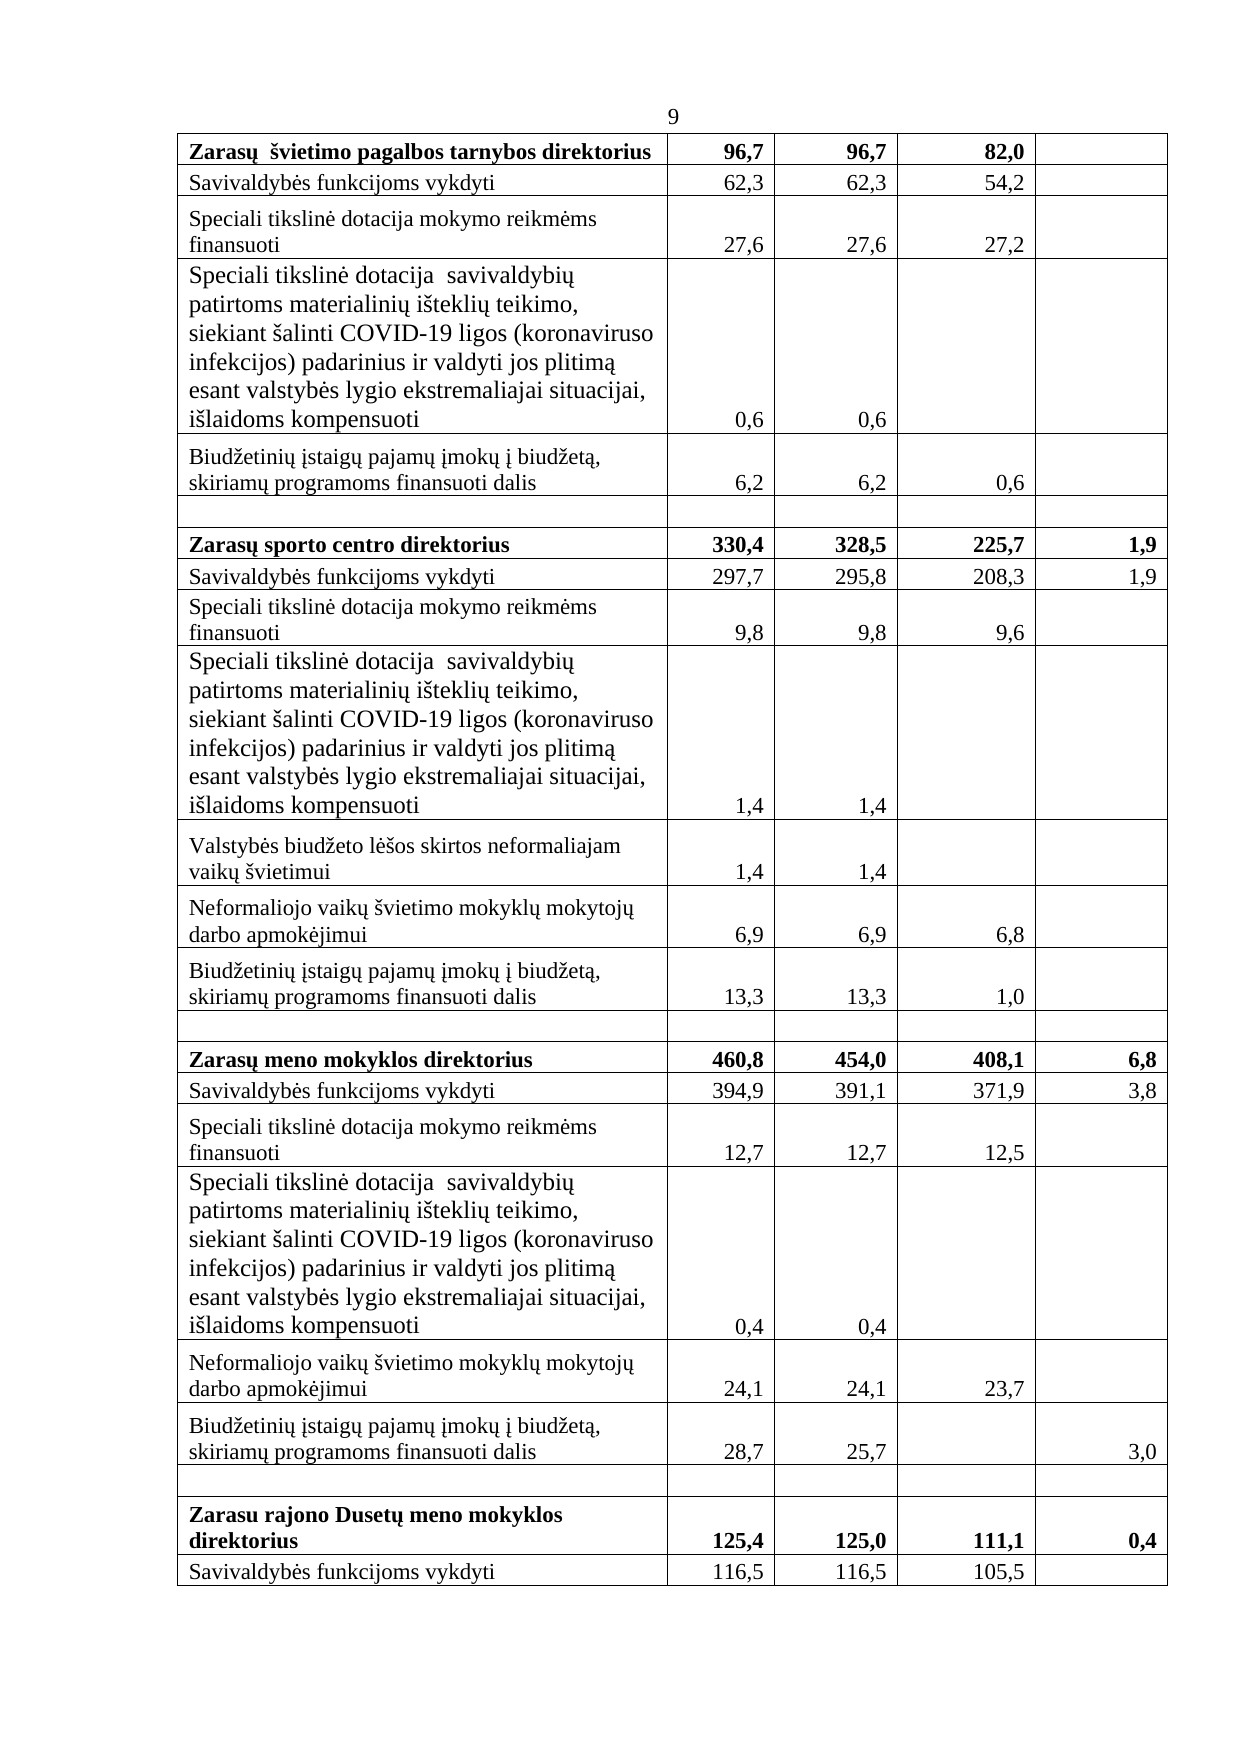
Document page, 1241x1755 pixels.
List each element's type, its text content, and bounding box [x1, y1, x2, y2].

table_cell 0,4 [775, 1167, 897, 1339]
table_cell [1036, 820, 1167, 884]
table_cell 96,7 [775, 134, 897, 164]
table_cell 1,9 [1036, 528, 1167, 558]
table_cell 3,8 [1036, 1073, 1167, 1103]
table_cell 1,4 [668, 646, 774, 819]
table_cell 394,9 [668, 1073, 774, 1103]
table_cell 27,6 [668, 196, 774, 258]
table_cell [1036, 496, 1167, 527]
table_cell [1036, 134, 1167, 164]
table_cell Biudžetinių įstaigų pajamų įmokų į biudžetą, skiriamų programoms finansuoti dalis [178, 948, 667, 1009]
table_cell 297,7 [668, 559, 774, 589]
table_cell Savivaldybės funkcijoms vykdyti [178, 1073, 667, 1103]
table_cell 6,8 [898, 886, 1035, 947]
table_cell 0,4 [668, 1167, 774, 1339]
table_cell [1036, 259, 1167, 433]
table_cell 25,7 [775, 1403, 897, 1464]
table_cell [775, 496, 897, 527]
table_cell 1,9 [1036, 559, 1167, 589]
table_cell 96,7 [668, 134, 774, 164]
table_cell [1036, 1465, 1167, 1496]
table_cell 1,0 [898, 948, 1035, 1009]
table_cell 13,3 [775, 948, 897, 1009]
table_cell 208,3 [898, 559, 1035, 589]
table_cell [898, 1011, 1035, 1041]
table_cell Zarasu rajono Dusetų meno mokyklos direktorius [178, 1497, 667, 1553]
table_cell Neformaliojo vaikų švietimo mokyklų mokytojų darbo apmokėjimui [178, 1340, 667, 1402]
table_cell [1036, 1104, 1167, 1166]
table_cell Speciali tikslinė dotacija savivaldybių patirtoms materialinių išteklių teikimo, siekiant šalinti COVID-19 ligos (koronaviruso infekcijos) padarinius ir valdyti jos plitimą esant valstybės lygio ekstremaliajai situacijai, išlaidoms kompensuoti [178, 1167, 667, 1339]
table_cell 6,2 [775, 434, 897, 495]
table_cell 105,5 [898, 1555, 1035, 1585]
table_cell [668, 1011, 774, 1041]
table_cell 0,6 [668, 259, 774, 433]
table_cell [1036, 196, 1167, 258]
table_cell [1036, 948, 1167, 1009]
table_cell [1036, 646, 1167, 819]
table_cell Savivaldybės funkcijoms vykdyti [178, 559, 667, 589]
table_cell 125,4 [668, 1497, 774, 1553]
table_cell 28,7 [668, 1403, 774, 1464]
table_cell 0,6 [775, 259, 897, 433]
table_cell [178, 496, 667, 527]
table_cell [898, 646, 1035, 819]
table_cell [898, 259, 1035, 433]
table_cell Speciali tikslinė dotacija mokymo reikmėms finansuoti [178, 590, 667, 645]
table_cell 6,2 [668, 434, 774, 495]
table_cell 391,1 [775, 1073, 897, 1103]
table_cell Valstybės biudžeto lėšos skirtos neformaliajam vaikų švietimui [178, 820, 667, 884]
table_cell Biudžetinių įstaigų pajamų įmokų į biudžetą, skiriamų programoms finansuoti dalis [178, 1403, 667, 1464]
table_cell 0,6 [898, 434, 1035, 495]
table_cell 9,8 [668, 590, 774, 645]
table_cell 3,0 [1036, 1403, 1167, 1464]
table_cell Speciali tikslinė dotacija savivaldybių patirtoms materialinių išteklių teikimo, siekiant šalinti COVID-19 ligos (koronaviruso infekcijos) padarinius ir valdyti jos plitimą esant valstybės lygio ekstremaliajai situacijai, išlaidoms kompensuoti [178, 259, 667, 433]
table_cell 6,9 [668, 886, 774, 947]
table_cell 62,3 [775, 165, 897, 195]
table_cell Zarasų sporto centro direktorius [178, 528, 667, 558]
table_cell [775, 1465, 897, 1496]
table_cell 9,6 [898, 590, 1035, 645]
table_cell 125,0 [775, 1497, 897, 1553]
table_cell 27,6 [775, 196, 897, 258]
table_cell 1,4 [775, 646, 897, 819]
table_cell Speciali tikslinė dotacija mokymo reikmėms finansuoti [178, 1104, 667, 1166]
table_cell 225,7 [898, 528, 1035, 558]
table_cell [1036, 434, 1167, 495]
table_cell Speciali tikslinė dotacija mokymo reikmėms finansuoti [178, 196, 667, 258]
table_cell 12,5 [898, 1104, 1035, 1166]
table_cell [898, 1465, 1035, 1496]
table_cell 24,1 [775, 1340, 897, 1402]
table_cell Biudžetinių įstaigų pajamų įmokų į biudžetą, skiriamų programoms finansuoti dalis [178, 434, 667, 495]
table_cell 116,5 [775, 1555, 897, 1585]
table_cell Zarasų meno mokyklos direktorius [178, 1042, 667, 1072]
table_cell Neformaliojo vaikų švietimo mokyklų mokytojų darbo apmokėjimui [178, 886, 667, 947]
table_cell 9,8 [775, 590, 897, 645]
table_cell Savivaldybės funkcijoms vykdyti [178, 165, 667, 195]
table_cell [1036, 165, 1167, 195]
table_cell 116,5 [668, 1555, 774, 1585]
table_cell [898, 496, 1035, 527]
table_cell Zarasų švietimo pagalbos tarnybos direktorius [178, 134, 667, 164]
table_cell 295,8 [775, 559, 897, 589]
table_cell [775, 1011, 897, 1041]
table_cell 23,7 [898, 1340, 1035, 1402]
table_cell 0,4 [1036, 1497, 1167, 1553]
table_cell Speciali tikslinė dotacija savivaldybių patirtoms materialinių išteklių teikimo, siekiant šalinti COVID-19 ligos (koronaviruso infekcijos) padarinius ir valdyti jos plitimą esant valstybės lygio ekstremaliajai situacijai, išlaidoms kompensuoti [178, 646, 667, 819]
table_cell 12,7 [668, 1104, 774, 1166]
table_cell [1036, 1011, 1167, 1041]
table_cell 328,5 [775, 528, 897, 558]
table_cell [1036, 1555, 1167, 1585]
table_cell 6,9 [775, 886, 897, 947]
table_cell 454,0 [775, 1042, 897, 1072]
table_cell [1036, 1167, 1167, 1339]
table_cell [1036, 1340, 1167, 1402]
table_cell [178, 1465, 667, 1496]
table_cell [898, 1403, 1035, 1464]
table_cell 27,2 [898, 196, 1035, 258]
table_cell 82,0 [898, 134, 1035, 164]
table_cell [178, 1011, 667, 1041]
table_cell Savivaldybės funkcijoms vykdyti [178, 1555, 667, 1585]
table_cell 330,4 [668, 528, 774, 558]
table_cell 408,1 [898, 1042, 1035, 1072]
table_cell [898, 1167, 1035, 1339]
table_cell 371,9 [898, 1073, 1035, 1103]
table_cell [1036, 886, 1167, 947]
table_cell [668, 1465, 774, 1496]
table_cell 460,8 [668, 1042, 774, 1072]
table_cell 6,8 [1036, 1042, 1167, 1072]
table_cell 12,7 [775, 1104, 897, 1166]
table_cell 62,3 [668, 165, 774, 195]
table_cell 24,1 [668, 1340, 774, 1402]
table_cell 1,4 [668, 820, 774, 884]
table_cell [898, 820, 1035, 884]
table_cell 54,2 [898, 165, 1035, 195]
table_cell [668, 496, 774, 527]
table_cell 111,1 [898, 1497, 1035, 1553]
table_cell 13,3 [668, 948, 774, 1009]
table_cell [1036, 590, 1167, 645]
table_cell 1,4 [775, 820, 897, 884]
